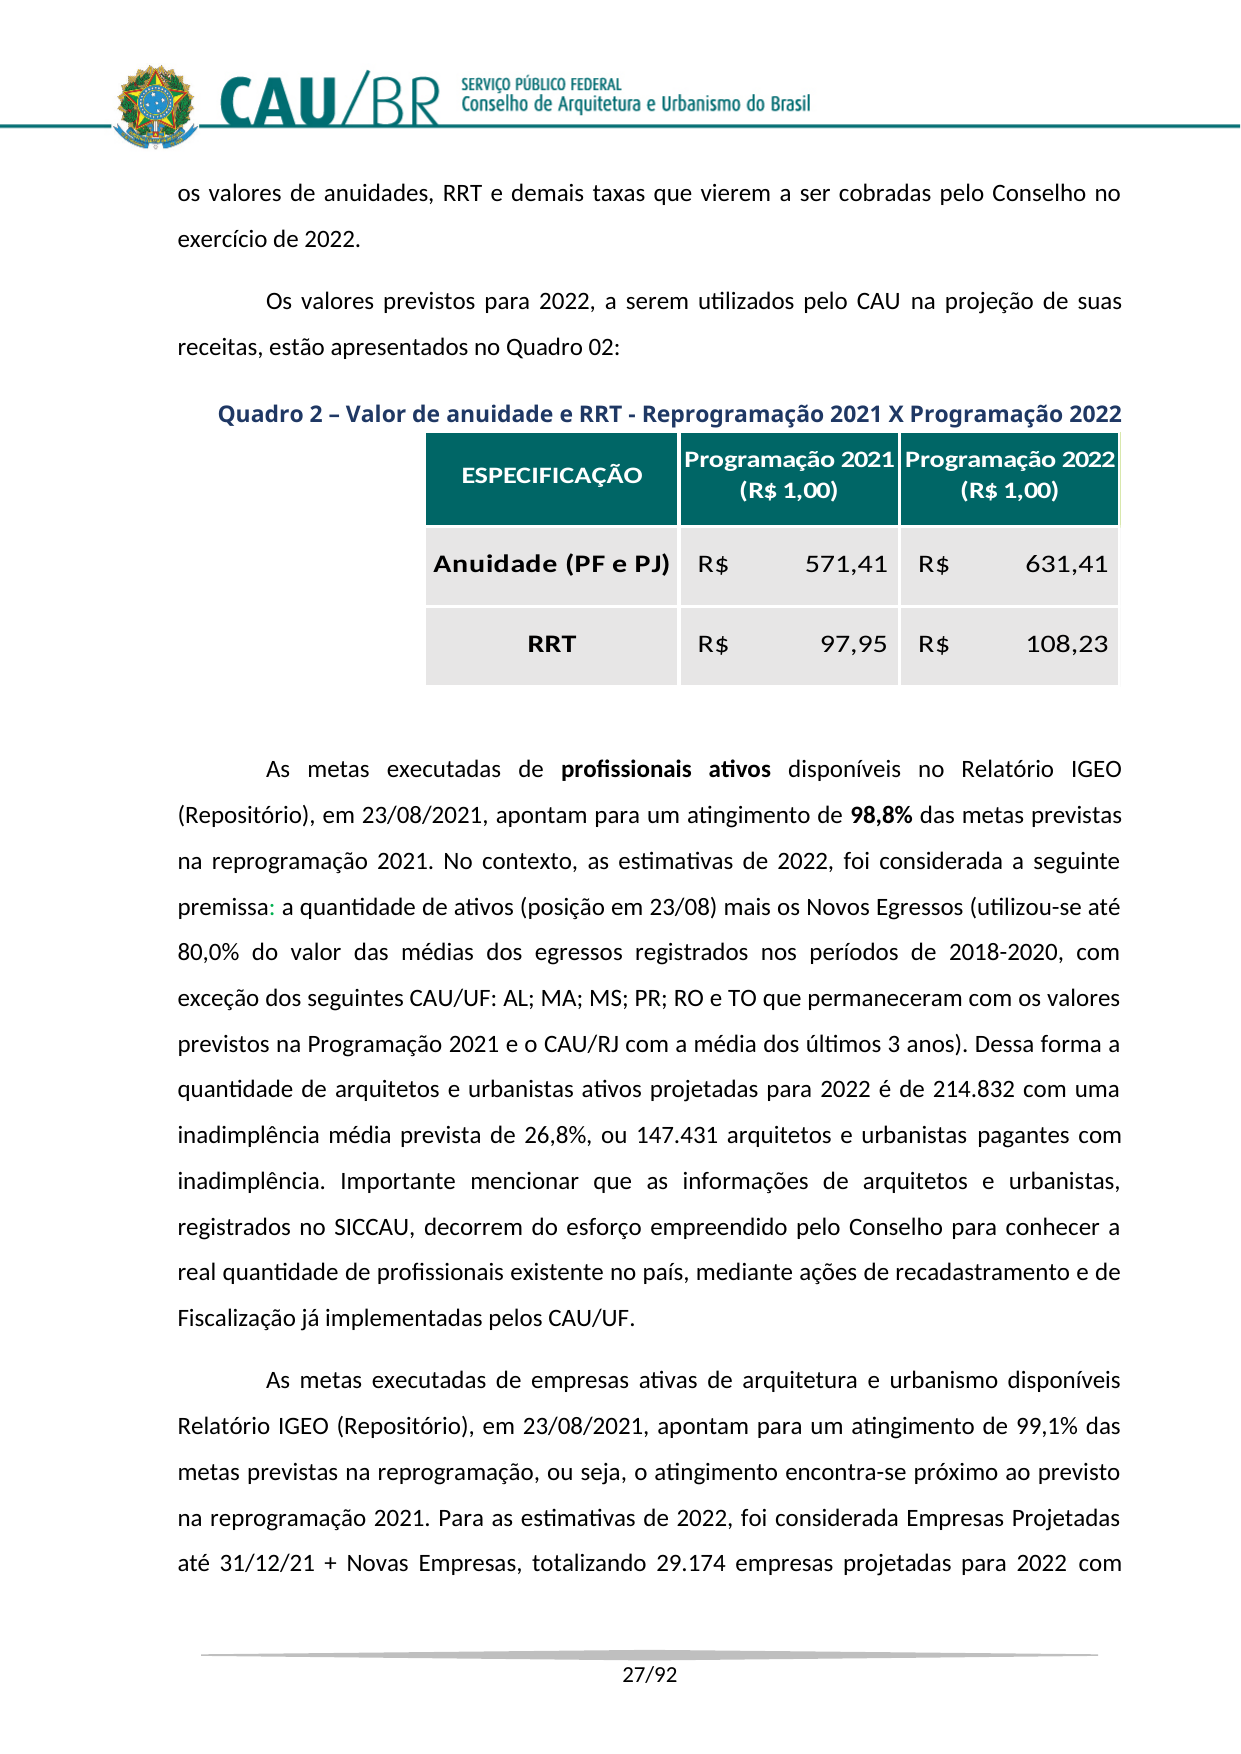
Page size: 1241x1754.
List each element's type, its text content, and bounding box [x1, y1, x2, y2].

subtitle Quadro 2 – Valor de anuidade e RRT - Reprogramação 2021 X Programação 2022 [177, 398, 1122, 429]
text os valores de anuidades, RRT e demais taxas que vierem a ser cobradas pelo Conselho no exercício de 2022. [177, 177, 1122, 253]
text As metas executadas de profissionais ativos disponíveis no Relatório IGEO (Repositório), em 23/08/2021, apontam para um atingimento de 98,8% das metas previstas na reprogramação 2021. No contexto, as estimativas de 2022, foi considerada a seguinte premissa: a quantidade de ativos (posição em 23/08) mais os Novos Egressos (utilizou-se até 80,0% do valor das médias dos egressos registrados nos períodos de 2018-2020, com exceção dos seguintes CAU/UF: AL; MA; MS; PR; RO e TO que permaneceram com os valores previstos na Programação 2021 e o CAU/RJ com a média dos últimos 3 anos). Dessa forma a quantidade de arquitetos e urbanistas ativos projetadas para 2022 é de 214.832 com uma inadimplência média prevista de 26,8%, ou 147.431 arquitetos e urbanistas pagantes com inadimplência. Importante mencionar que as informações de arquitetos e urbanistas, registrados no SICCAU, decorrem do esforço empreendido pelo Conselho para conhecer a real quantidade de profissionais existente no país, mediante ações de recadastramento e de Fiscalização já implementadas pelos CAU/UF. [177, 753, 1122, 1333]
text As metas executadas de empresas ativas de arquitetura e urbanismo disponíveis Relatório IGEO (Repositório), em 23/08/2021, apontam para um atingimento de 99,1% das metas previstas na reprogramação, ou seja, o atingimento encontra-se próximo ao previsto na reprogramação 2021. Para as estimativas de 2022, foi considerada Empresas Projetadas até 31/12/21 + Novas Empresas, totalizando 29.174 empresas projetadas para 2022 com [177, 1365, 1122, 1578]
text Os valores previstos para 2022, a serem utilizados pelo CAU na projeção de suas receitas, estão apresentados no Quadro 02: [177, 285, 1122, 362]
